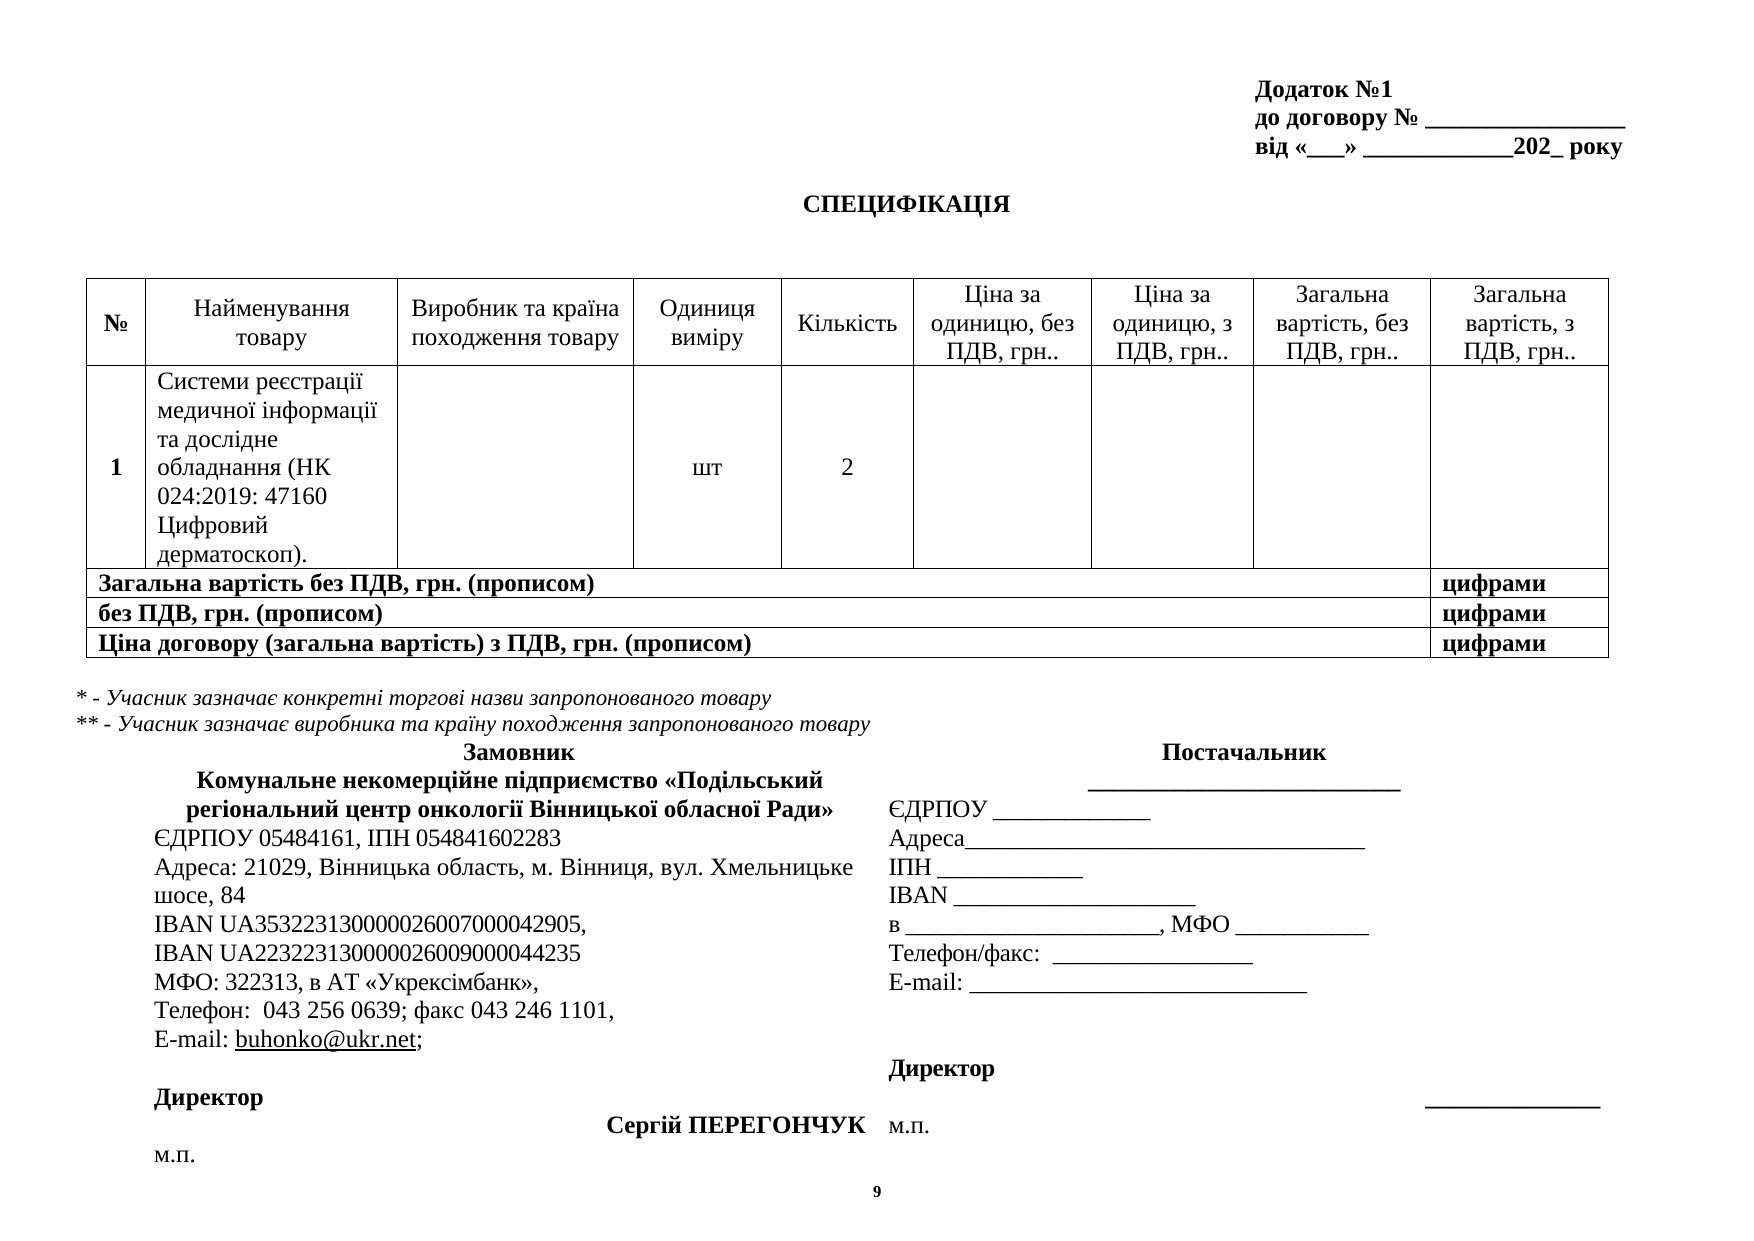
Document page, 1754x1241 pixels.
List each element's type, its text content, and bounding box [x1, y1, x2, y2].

text ** - Учасник зазначає виробника та країну походження запропонованого товару [75, 711, 1679, 737]
table_header Одиниця виміру [634, 279, 781, 365]
table_cell Загальна вартість без ПДВ, грн. (прописом) [87, 569, 1430, 597]
table_header Кількість [782, 279, 913, 365]
table_cell Системи реєстрації медичної інформації та дослідне обладнання (НК 024:2019: 47160 Цифровий дерматоскоп). [146, 366, 397, 567]
table_cell без ПДВ, грн. (прописом) [87, 598, 1430, 627]
table_cell [1254, 366, 1430, 567]
table_cell [398, 366, 633, 567]
table_header № [87, 279, 145, 365]
table_cell Ціна договору (загальна вартість) з ПДВ, грн. (прописом) [87, 628, 1430, 657]
table_cell [1092, 366, 1253, 567]
text Додаток №1 [1255, 74, 1679, 102]
table_cell [914, 366, 1091, 567]
table_header Виробник та країна походження товару [398, 279, 633, 365]
table_header Загальна вартість, без ПДВ, грн.. [1254, 279, 1430, 365]
text до договору № ________________ [1181, 102, 1679, 131]
table_cell цифрами [1431, 628, 1608, 657]
table_header Найменування товару [146, 279, 397, 365]
table_cell цифрами [1431, 598, 1608, 627]
table_cell 1 [87, 366, 145, 567]
text від «___» ____________202_ року [1255, 131, 1679, 160]
text СПЕЦИФІКАЦІЯ [75, 189, 1679, 217]
table_header Загальна вартість, з ПДВ, грн.. [1431, 279, 1608, 365]
table_cell шт [634, 366, 781, 567]
table_header Постачальник _________________________ ЄДРПОУ _____________ Адреса________________________________ ІПН ____________ IBAN ____________________ в _____________________, МФО ___________ Телефон/факс: ________________ E-mail: ___________________________ Директор ______________ м.п. [877, 737, 1611, 1168]
table_cell цифрами [1431, 569, 1608, 597]
text * - Учасник зазначає конкретні торгові назви запропонованого товару [75, 684, 1679, 711]
table_header Ціна за одиницю, з ПДВ, грн.. [1092, 279, 1253, 365]
table_header Замовник Комунальне некомерційне підприємство «Подільський регіональний центр онкології Вінницької обласної Ради» ЄДРПОУ 05484161, ІПН 054841602283 Адреса: 21029, Вінницька область, м. Вінниця, вул. Хмельницьке шосе, 84 IBAN UA353223130000026007000042905, IBAN UA223223130000026009000044235 МФО: 322313, в АТ «Укрексімбанк», Телефон: 043 256 0639; факс 043 246 1101, E-mail: buhonko@ukr.net; Директор Сергій ПЕРЕГОНЧУК м.п. [143, 737, 877, 1168]
table_header Ціна за одиницю, без ПДВ, грн.. [914, 279, 1091, 365]
table_cell 2 [782, 366, 913, 567]
table_cell [1431, 366, 1608, 567]
